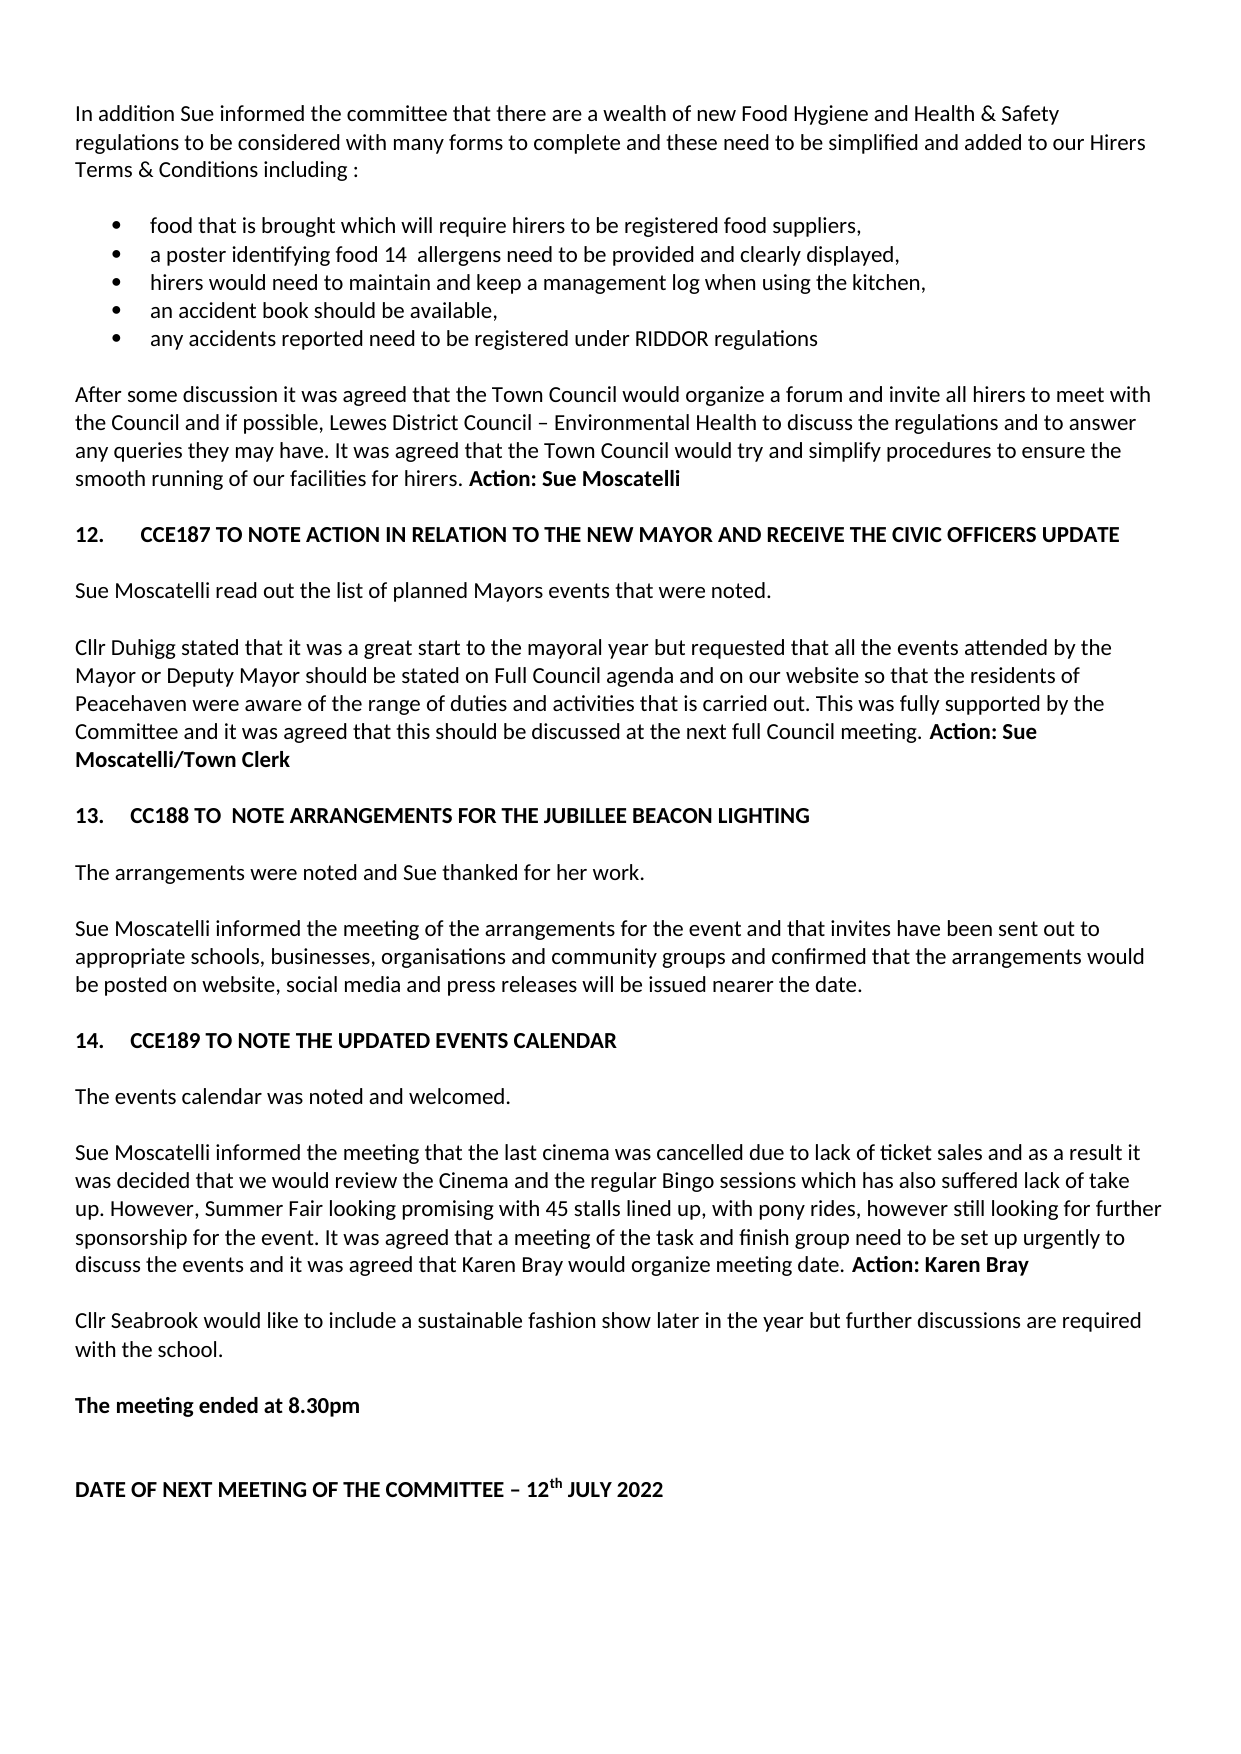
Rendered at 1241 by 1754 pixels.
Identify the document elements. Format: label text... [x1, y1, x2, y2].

text Sue Moscatelli read out the list of planned Mayors events that were noted. [75, 577, 1165, 605]
text 13. CC188 TO NOTE ARRANGEMENTS FOR THE JUBILLEE BEACON LIGHTING [75, 802, 1165, 829]
text Sue Moscatelli informed the meeting that the last cinema was cancelled due to lack of ticket sales and as a result it was decided that we would review the Cinema and the regular Bingo sessions which has also suffered lack of take up. However, Summer Fair looking promising with 45 stalls lined up, with pony rides, however still looking for further sponsorship for the event. It was agreed that a meeting of the task and finish group need to be set up urgently to discuss the events and it was agreed that Karen Bray would organize meeting date. Action: Karen Bray [75, 1138, 1165, 1279]
text Sue Moscatelli informed the meeting of the arrangements for the event and that invites have been sent out to appropriate schools, businesses, organisations and community groups and confirmed that the arrangements would be posted on website, social media and press releases will be issued nearer the date. [75, 914, 1165, 998]
list hirers would need to maintain and keep a management log when using the kitchen, [112, 268, 1165, 296]
list food that is brought which will require hirers to be registered food suppliers, [112, 212, 1165, 240]
text The meeting ended at 8.30pm [75, 1391, 1165, 1419]
list an accident book should be available, [112, 296, 1165, 324]
text The arrangements were noted and Sue thanked for her work. [75, 858, 1165, 886]
text 12. CCE187 TO NOTE ACTION IN RELATION TO THE NEW MAYOR AND RECEIVE THE CIVIC OFFICERS UPDATE [75, 520, 1165, 548]
text DATE OF NEXT MEETING OF THE COMMITTEE – 12th JULY 2022 [75, 1475, 1165, 1503]
text The events calendar was noted and welcomed. [75, 1082, 1165, 1111]
text Cllr Duhigg stated that it was a great start to the mayoral year but requested that all the events attended by the Mayor or Deputy Mayor should be stated on Full Council agenda and on our website so that the residents of Peacehaven were aware of the range of duties and activities that is carried out. This was fully supported by the Committee and it was agreed that this should be discussed at the next full Council meeting. Action: Sue Moscatelli/Town Clerk [75, 633, 1165, 773]
text 14. CCE189 TO NOTE THE UPDATED EVENTS CALENDAR [75, 1026, 1165, 1054]
list a poster identifying food 14 allergens need to be provided and clearly displayed, [112, 240, 1165, 268]
list any accidents reported need to be registered under RIDDOR regulations [112, 324, 1165, 352]
text In addition Sue informed the committee that there are a wealth of new Food Hygiene and Health & Safety regulations to be considered with many forms to complete and these need to be simplified and added to our Hirers Terms & Conditions including : [75, 99, 1165, 184]
text Cllr Seabrook would like to include a sustainable fashion show later in the year but further discussions are required with the school. [75, 1307, 1165, 1363]
text After some discussion it was agreed that the Town Council would organize a forum and invite all hirers to meet with the Council and if possible, Lewes District Council – Environmental Health to discuss the regulations and to answer any queries they may have. It was agreed that the Town Council would try and simplify procedures to ensure the smooth running of our facilities for hirers. Action: Sue Moscatelli [75, 380, 1165, 492]
